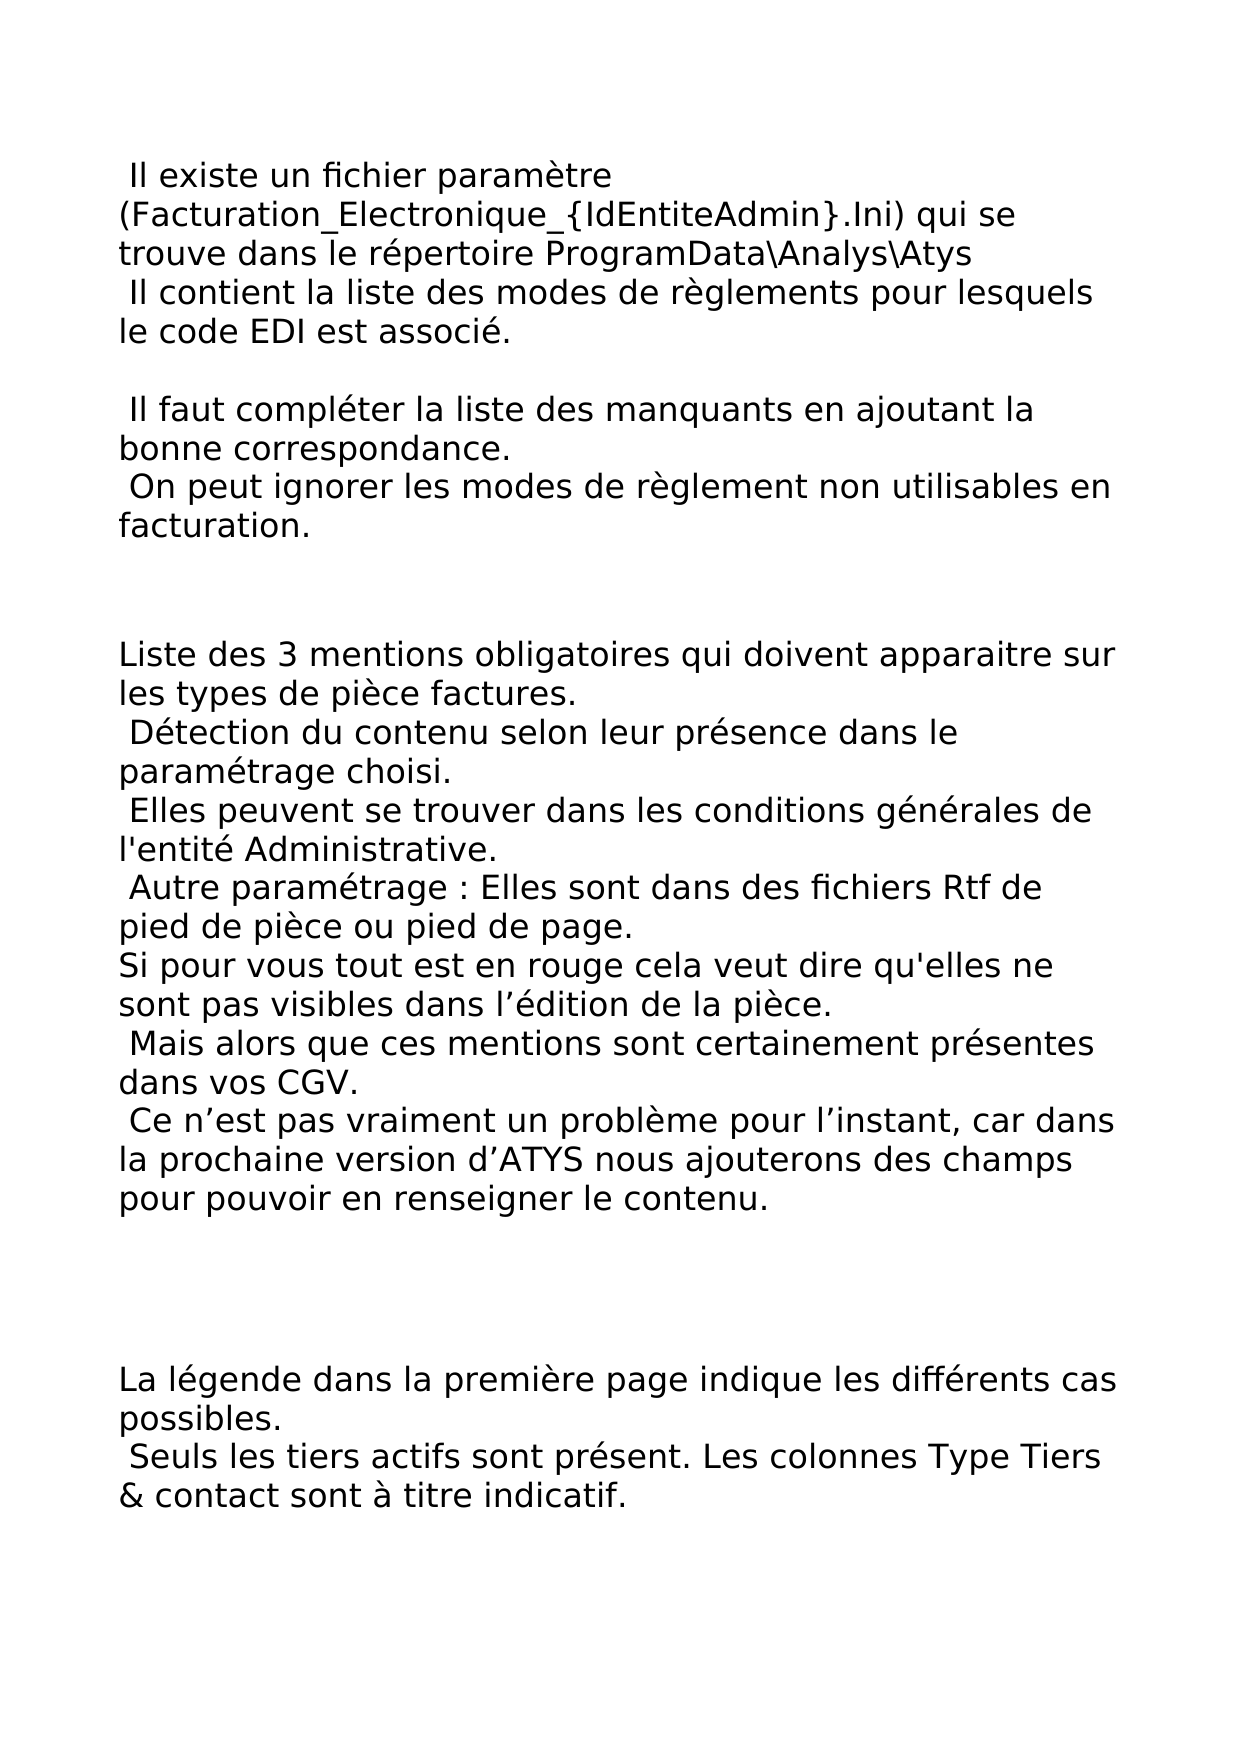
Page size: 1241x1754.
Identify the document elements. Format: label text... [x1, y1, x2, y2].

text Il existe un fichier paramètre (Facturation_Electronique_{IdEntiteAdmin}.Ini) qui se trouve dans le répertoire ProgramData\Analys\Atys Il contient la liste des modes de règlements pour lesquels le code EDI est associé. Il faut compléter la liste des manquants en ajoutant la bonne correspondance. On peut ignorer les modes de règlement non utilisables en facturation. [118, 118, 1122, 623]
text Liste des 3 mentions obligatoires qui doivent apparaitre sur les types de pièce factures. Détection du contenu selon leur présence dans le paramétrage choisi. Elles peuvent se trouver dans les conditions générales de l'entité Administrative. Autre paramétrage : Elles sont dans des fichiers Rtf de pied de pièce ou pied de page. Si pour vous tout est en rouge cela veut dire qu'elles ne sont pas visibles dans l’édition de la pièce. Mais alors que ces mentions sont certainement présentes dans vos CGV. Ce n’est pas vraiment un problème pour l’instant, car dans la prochaine version d’ATYS nous ajouterons des champs pour pouvoir en renseigner le contenu. [118, 636, 1122, 1257]
text La légende dans la première page indique les différents cas possibles. Seuls les tiers actifs sont présent. Les colonnes Type Tiers & contact sont à titre indicatif. [118, 1360, 1122, 1593]
